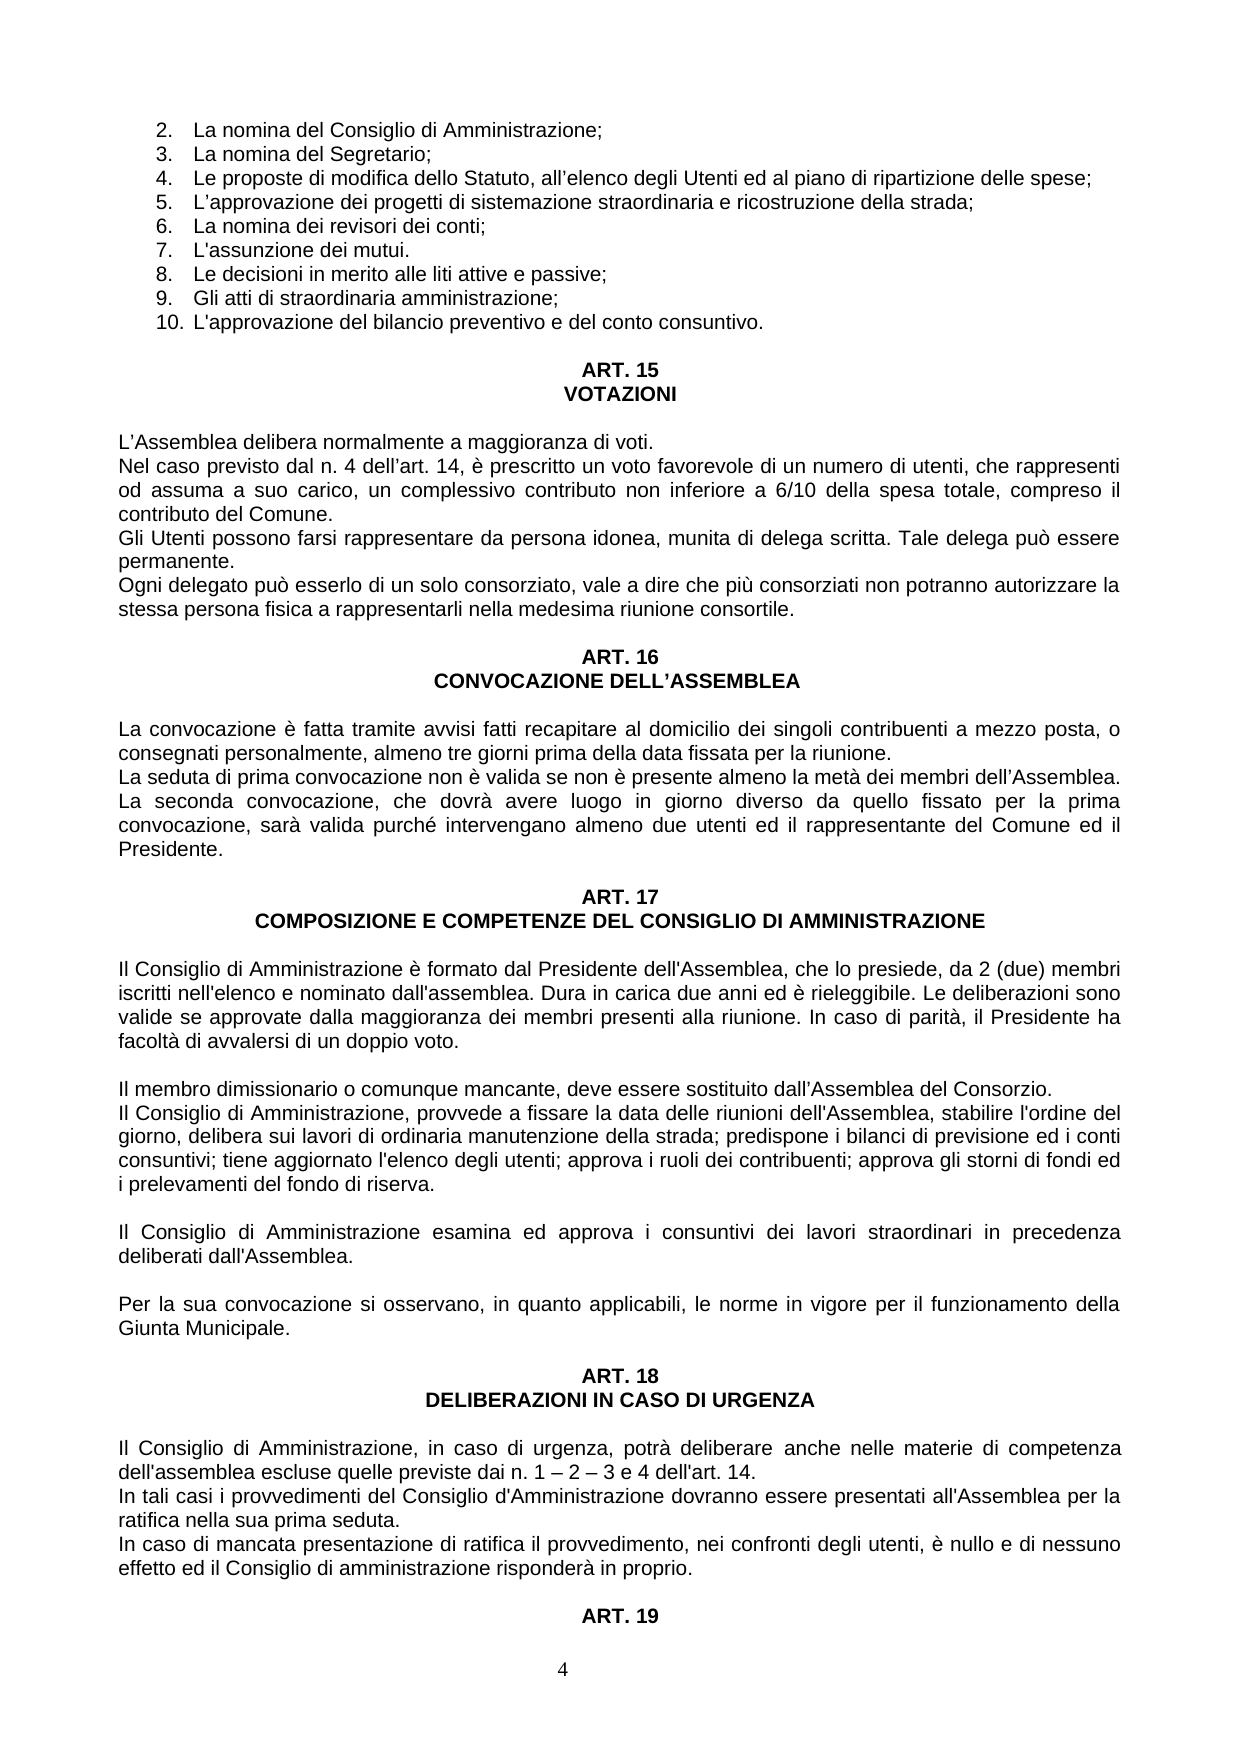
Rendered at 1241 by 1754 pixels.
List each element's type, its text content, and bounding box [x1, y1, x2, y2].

text Il Consiglio di Amministrazione, provvede a fissare la data delle riunioni dell'Assemblea, stabilire l'ordine del giorno, delibera sui lavori di ordinaria manutenzione della strada; predispone i bilanci di previsione ed i conti consuntivi; tiene aggiornato l'elenco degli utenti; approva i ruoli dei contribuenti; approva gli storni di fondi ed i prelevamenti del fondo di riserva. [118, 1100, 1122, 1196]
text La seconda convocazione, che dovrà avere luogo in giorno diverso da quello fissato per la prima convocazione, sarà valida purché intervengano almeno due utenti ed il rappresentante del Comune ed il Presidente. [118, 789, 1122, 861]
list Le proposte di modifica dello Statuto, all’elenco degli Utenti ed al piano di ripartizione delle spese; [156, 166, 1122, 190]
text Ogni delegato può esserlo di un solo consorziato, vale a dire che più consorziati non potranno autorizzare la stessa persona fisica a rappresentarli nella medesima riunione consortile. [118, 573, 1122, 621]
text Per la sua convocazione si osservano, in quanto applicabili, le norme in vigore per il funzionamento della Giunta Municipale. [118, 1292, 1122, 1340]
text Gli Utenti possono farsi rappresentare da persona idonea, munita di delega scritta. Tale delega può essere permanente. [118, 525, 1122, 573]
text In tali casi i provvedimenti del Consiglio d'Amministrazione dovranno essere presentati all'Assemblea per la ratifica nella sua prima seduta. [118, 1484, 1122, 1532]
text ART. 17 [118, 885, 1122, 909]
list L'approvazione del bilancio preventivo e del conto consuntivo. [156, 310, 1122, 334]
text CONVOCAZIONE DELL’ASSEMBLEA [118, 669, 1122, 693]
text Il Consiglio di Amministrazione, in caso di urgenza, potrà deliberare anche nelle materie di competenza dell'assemblea escluse quelle previste dai n. 1 – 2 – 3 e 4 dell'art. 14. [118, 1436, 1122, 1484]
list La nomina del Segretario; [156, 142, 1122, 166]
text Nel caso previsto dal n. 4 dell’art. 14, è prescritto un voto favorevole di un numero di utenti, che rappresenti od assuma a suo carico, un complessivo contributo non inferiore a 6/10 della spesa totale, compreso il contributo del Comune. [118, 453, 1122, 525]
text Il Consiglio di Amministrazione esamina ed approva i consuntivi dei lavori straordinari in precedenza deliberati dall'Assemblea. [118, 1220, 1122, 1268]
text ART. 16 [118, 645, 1122, 669]
list L'assunzione dei mutui. [156, 238, 1122, 262]
list Le decisioni in merito alle liti attive e passive; [156, 262, 1122, 286]
list Gli atti di straordinaria amministrazione; [156, 286, 1122, 310]
text COMPOSIZIONE E COMPETENZE DEL CONSIGLIO DI AMMINISTRAZIONE [118, 909, 1122, 933]
text La seduta di prima convocazione non è valida se non è presente almeno la metà dei membri dell’Assemblea. [118, 765, 1122, 789]
text La convocazione è fatta tramite avvisi fatti recapitare al domicilio dei singoli contribuenti a mezzo posta, o consegnati personalmente, almeno tre giorni prima della data fissata per la riunione. [118, 717, 1122, 765]
text DELIBERAZIONI IN CASO DI URGENZA [118, 1388, 1122, 1412]
list La nomina del Consiglio di Amministrazione; [156, 118, 1122, 142]
list L’approvazione dei progetti di sistemazione straordinaria e ricostruzione della strada; [156, 190, 1122, 214]
text ART. 18 [118, 1364, 1122, 1388]
text VOTAZIONI [118, 382, 1122, 406]
text Il membro dimissionario o comunque mancante, deve essere sostituito dall’Assemblea del Consorzio. [118, 1076, 1122, 1100]
text ART. 19 [118, 1603, 1122, 1627]
list La nomina dei revisori dei conti; [156, 214, 1122, 238]
text Il Consiglio di Amministrazione è formato dal Presidente dell'Assemblea, che lo presiede, da 2 (due) membri iscritti nell'elenco e nominato dall'assemblea. Dura in carica due anni ed è rieleggibile. Le deliberazioni sono valide se approvate dalla maggioranza dei membri presenti alla riunione. In caso di parità, il Presidente ha facoltà di avvalersi di un doppio voto. [118, 957, 1122, 1052]
text ART. 15 [118, 358, 1122, 382]
text L’Assemblea delibera normalmente a maggioranza di voti. [118, 429, 1122, 453]
text In caso di mancata presentazione di ratifica il provvedimento, nei confronti degli utenti, è nullo e di nessuno effetto ed il Consiglio di amministrazione risponderà in proprio. [118, 1532, 1122, 1579]
